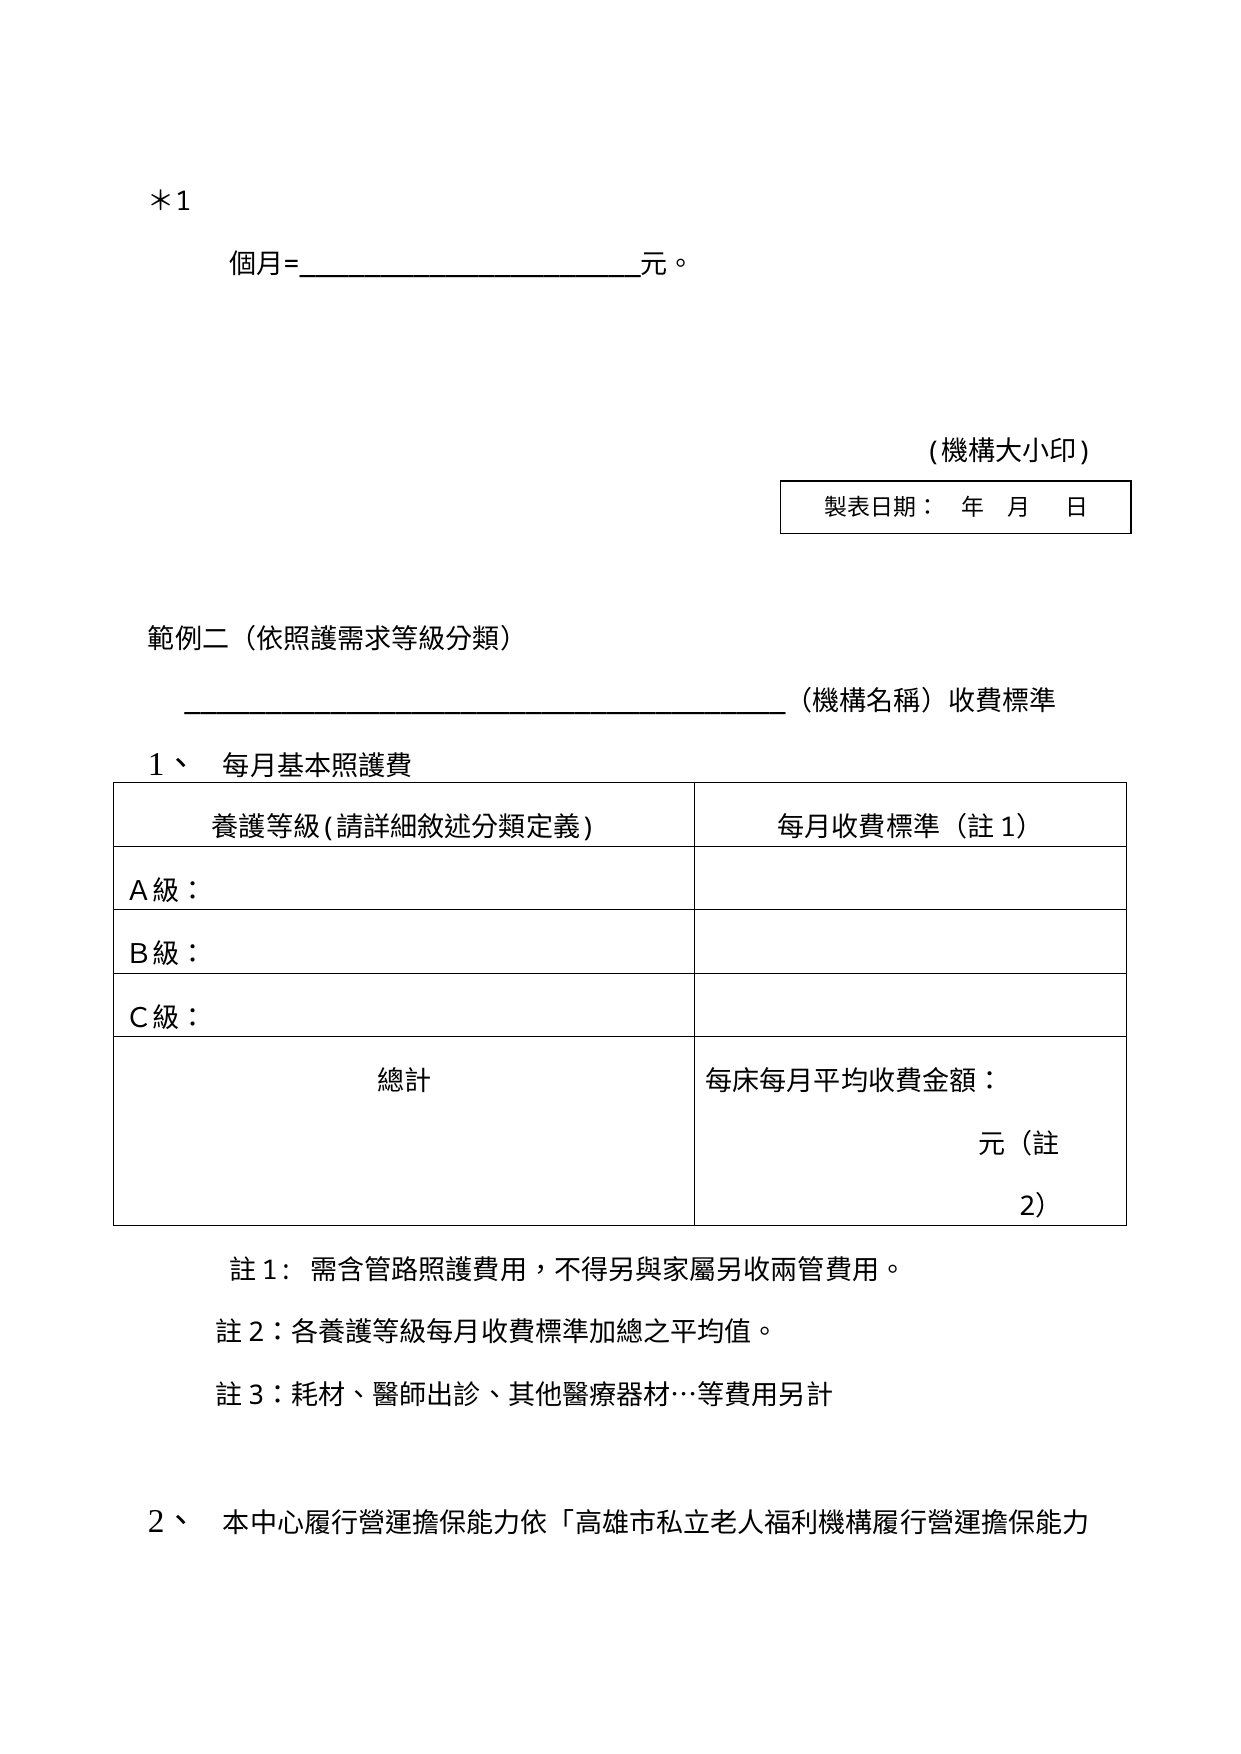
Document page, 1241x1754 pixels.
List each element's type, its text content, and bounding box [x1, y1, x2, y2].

list 每月基本照護費 [148, 719, 1092, 782]
text 製表日期： 年 月 日 [796, 489, 1115, 522]
text (機構大小印) [148, 407, 1092, 469]
text [781, 482, 1130, 533]
text 註3：耗材、醫師出診、其他醫療器材…等費用另計 [148, 1351, 1092, 1413]
table_cell [695, 974, 1126, 1036]
table_cell Ｃ級： [114, 974, 694, 1036]
text 註2：各養護等級每月收費標準加總之平均值。 [148, 1288, 1092, 1351]
table_header 養護等級(請詳細敘述分類定義) [114, 783, 694, 846]
text ＊1 [148, 157, 1092, 219]
text 個月=_____________________元。 [148, 219, 1092, 282]
table_cell 每床每月平均收費金額： 元（註2） [695, 1037, 1126, 1225]
text _____________________________________（機構名稱）收費標準 [148, 657, 1092, 719]
table_cell [695, 910, 1126, 973]
text 註1: 需含管路照護費用，不得另與家屬另收兩管費用。 [148, 1226, 1092, 1288]
list 本中心履行營運擔保能力依「高雄市私立老人福利機構履行營運擔保能力 [148, 1476, 1092, 1538]
table_cell [695, 847, 1126, 909]
table_cell Ａ級： [114, 847, 694, 909]
table_cell 總計 [114, 1037, 694, 1225]
table_cell Ｂ級： [114, 910, 694, 973]
table_header 每月收費標準（註1） [695, 783, 1126, 846]
text 範例二（依照護需求等級分類） [148, 594, 1092, 657]
